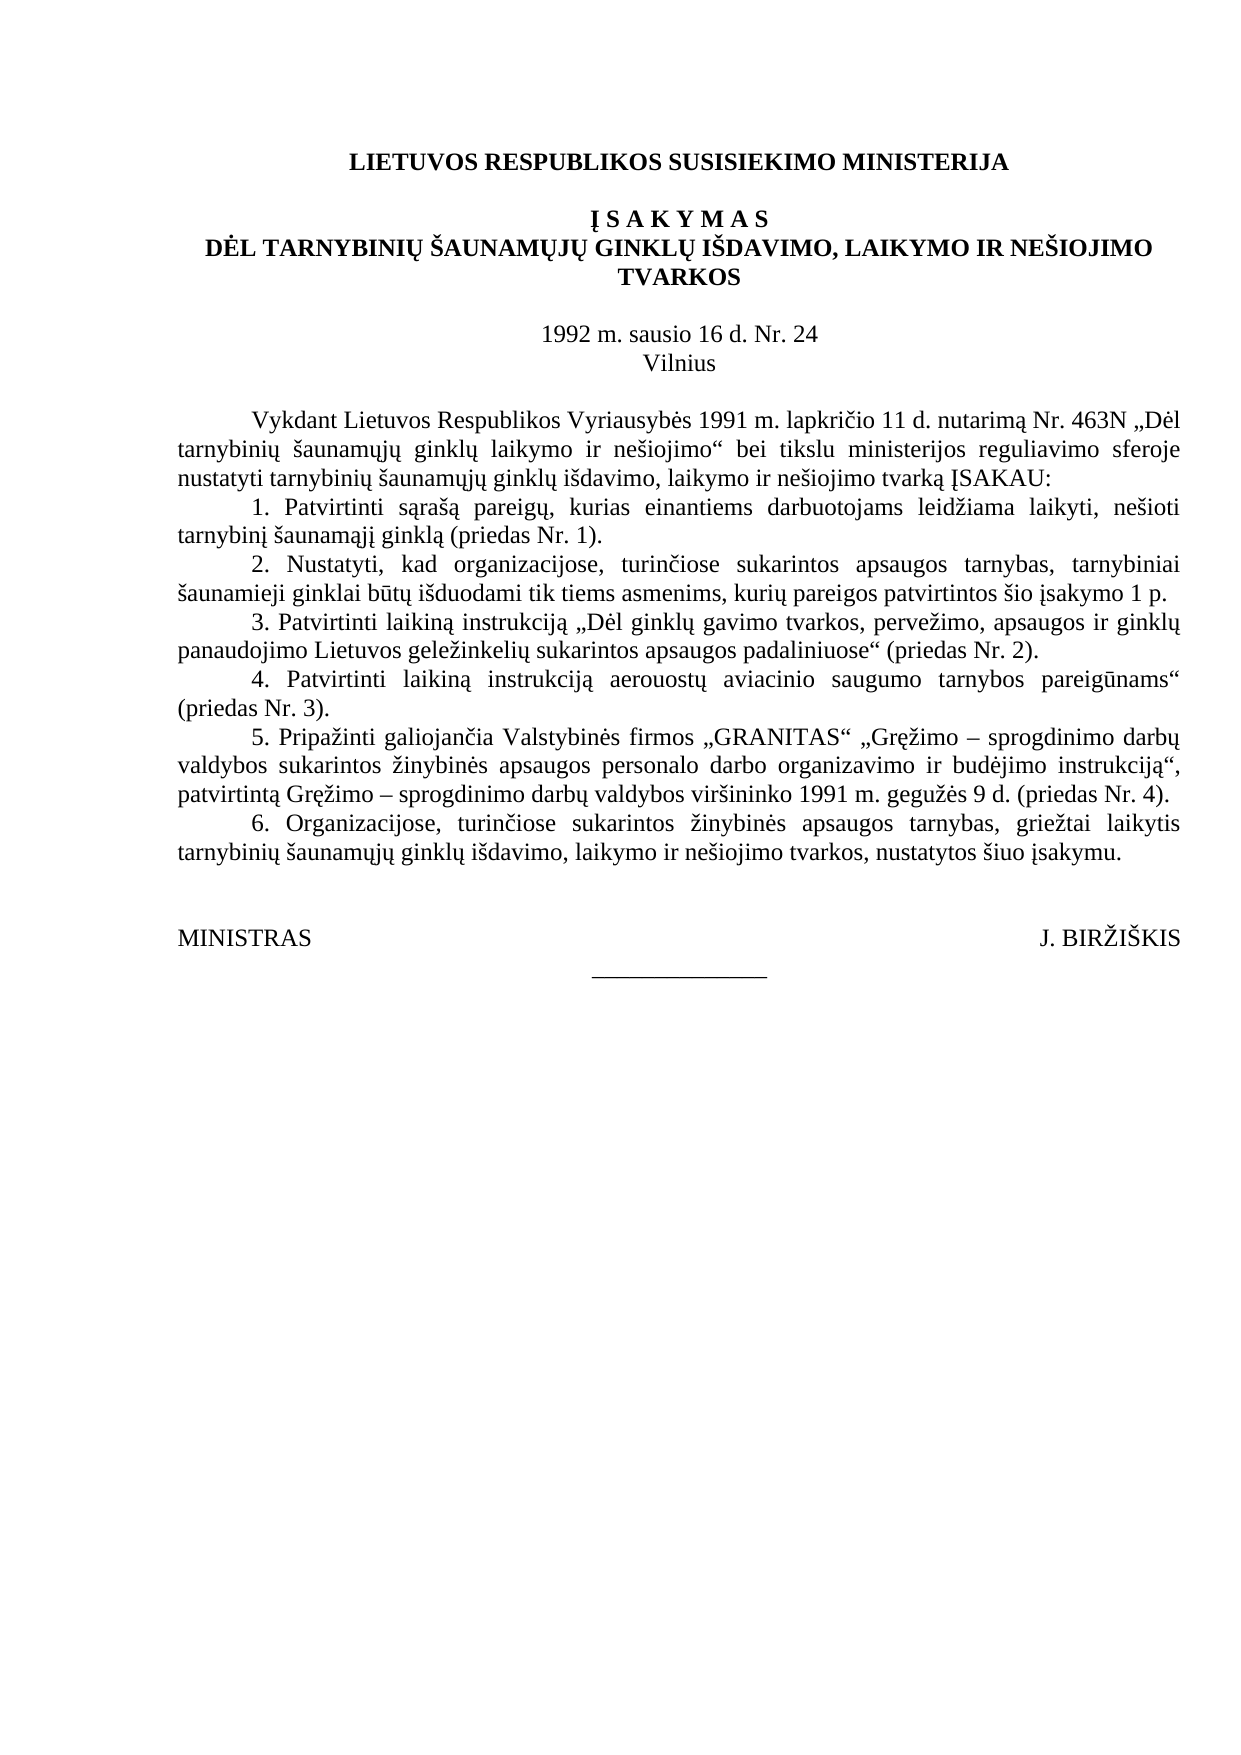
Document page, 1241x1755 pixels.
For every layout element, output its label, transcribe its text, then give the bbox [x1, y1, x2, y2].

text 3. Patvirtinti laikiną instrukciją „Dėl ginklų gavimo tvarkos, pervežimo, apsaugos ir ginklų panaudojimo Lietuvos geležinkelių sukarintos apsaugos padaliniuose“ (priedas Nr. 2). [177, 607, 1181, 664]
text 5. Pripažinti galiojančia Valstybinės firmos „GRANITAS“ „Gręžimo – sprogdinimo darbų valdybos sukarintos žinybinės apsaugos personalo darbo organizavimo ir budėjimo instrukciją“, patvirtintą Gręžimo – sprogdinimo darbų valdybos viršininko 1991 m. gegužės 9 d. (priedas Nr. 4). [177, 722, 1181, 808]
text Vilnius [177, 348, 1181, 377]
text 6. Organizacijose, turinčiose sukarintos žinybinės apsaugos tarnybas, griežtai laikytis tarnybinių šaunamųjų ginklų išdavimo, laikymo ir nešiojimo tvarkos, nustatytos šiuo įsakymu. [177, 808, 1181, 866]
text Vykdant Lietuvos Respublikos Vyriausybės 1991 m. lapkričio 11 d. nutarimą Nr. 463N „Dėl tarnybinių šaunamųjų ginklų laikymo ir nešiojimo“ bei tikslu ministerijos reguliavimo sferoje nustatyti tarnybinių šaunamųjų ginklų išdavimo, laikymo ir nešiojimo tvarką ĮSAKAU: [177, 406, 1181, 492]
text MINISTRAS J. BIRŽIŠKIS [177, 923, 1181, 952]
text 4. Patvirtinti laikiną instrukciją aerouostų aviacinio saugumo tarnybos pareigūnams“ (priedas Nr. 3). [177, 664, 1181, 722]
text 2. Nustatyti, kad organizacijose, turinčiose sukarintos apsaugos tarnybas, tarnybiniai šaunamieji ginklai būtų išduodami tik tiems asmenims, kurių pareigos patvirtintos šio įsakymo 1 p. [177, 549, 1181, 607]
text 1. Patvirtinti sąrašą pareigų, kurias einantiems darbuotojams leidžiama laikyti, nešioti tarnybinį šaunamąjį ginklą (priedas Nr. 1). [177, 492, 1181, 549]
text LIETUVOS RESPUBLIKOS SUSISIEKIMO MINISTERIJA [177, 147, 1181, 176]
text DĖL TARNYBINIŲ ŠAUNAMŲJŲ GINKLŲ IŠDAVIMO, LAIKYMO IR NEŠIOJIMO TVARKOS [177, 233, 1181, 291]
text Į S A K Y M A S [177, 204, 1181, 233]
text 1992 m. sausio 16 d. Nr. 24 [177, 319, 1181, 348]
text ______________ [177, 952, 1181, 981]
